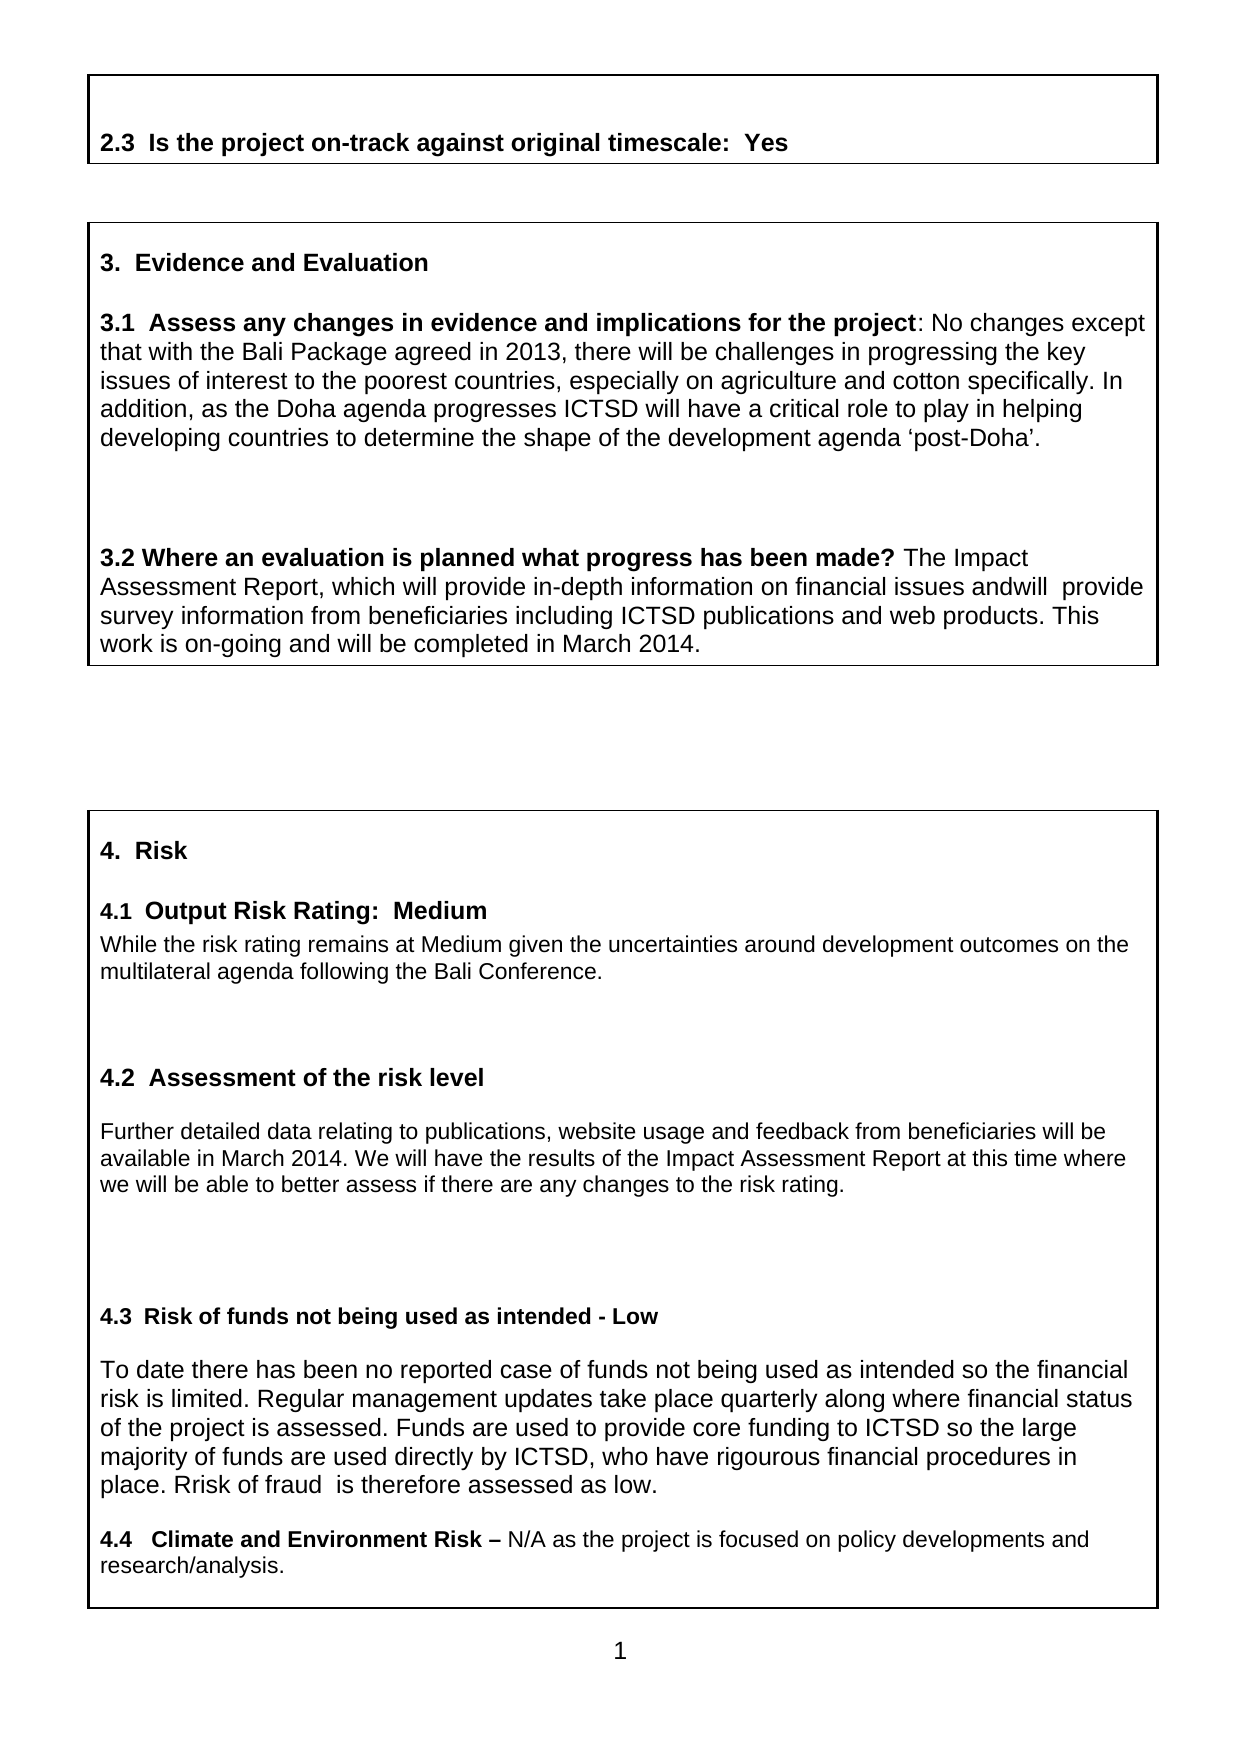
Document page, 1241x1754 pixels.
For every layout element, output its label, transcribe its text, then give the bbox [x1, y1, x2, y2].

table_header 3. Evidence and Evaluation [90, 223, 1156, 283]
table_cell 4.1 Output Risk Rating: Medium While the risk rating remains at Medium given the uncertainties around development outcomes on the multilateral agenda following the Bali Conference. 4.2 Assessment of the risk level Further detailed data relating to publications, website usage and feedback from beneficiaries will be available in March 2014. We will have the results of the Impact Assessment Report at this time where we will be able to better assess if there are any changes to the risk rating. [90, 871, 1156, 1276]
table_cell 3.1 Assess any changes in evidence and implications for the project: No changes except that with the Bali Package agreed in 2013, there will be challenges in progressing the key issues of interest to the poorest countries, especially on agriculture and cotton specifically. In addition, as the Doha agenda progresses ICTSD will have a critical role to play in helping developing countries to determine the shape of the development agenda ‘post-Doha’. 3.2 Where an evaluation is planned what progress has been made? The Impact Assessment Report, which will provide in-depth information on financial issues andwill provide survey information from beneficiaries including ICTSD publications and web products. This work is on-going and will be completed in March 2014. [90, 283, 1156, 664]
table_header 4. Risk [90, 811, 1156, 871]
table_cell 2.3 Is the project on-track against original timescale: Yes [90, 76, 1156, 163]
table_cell Risk of funds not being used as intended - Low To date there has been no reported case of funds not being used as intended so the financial risk is limited. Regular management updates take place quarterly along where financial status of the project is assessed. Funds are used to provide core funding to ICTSD so the large majority of funds are used directly by ICTSD, who have rigourous financial procedures in place. Rrisk of fraud is therefore assessed as low. 4.4 Climate and Environment Risk – N/A as the project is focused on policy developments and research/analysis. [90, 1276, 1156, 1607]
